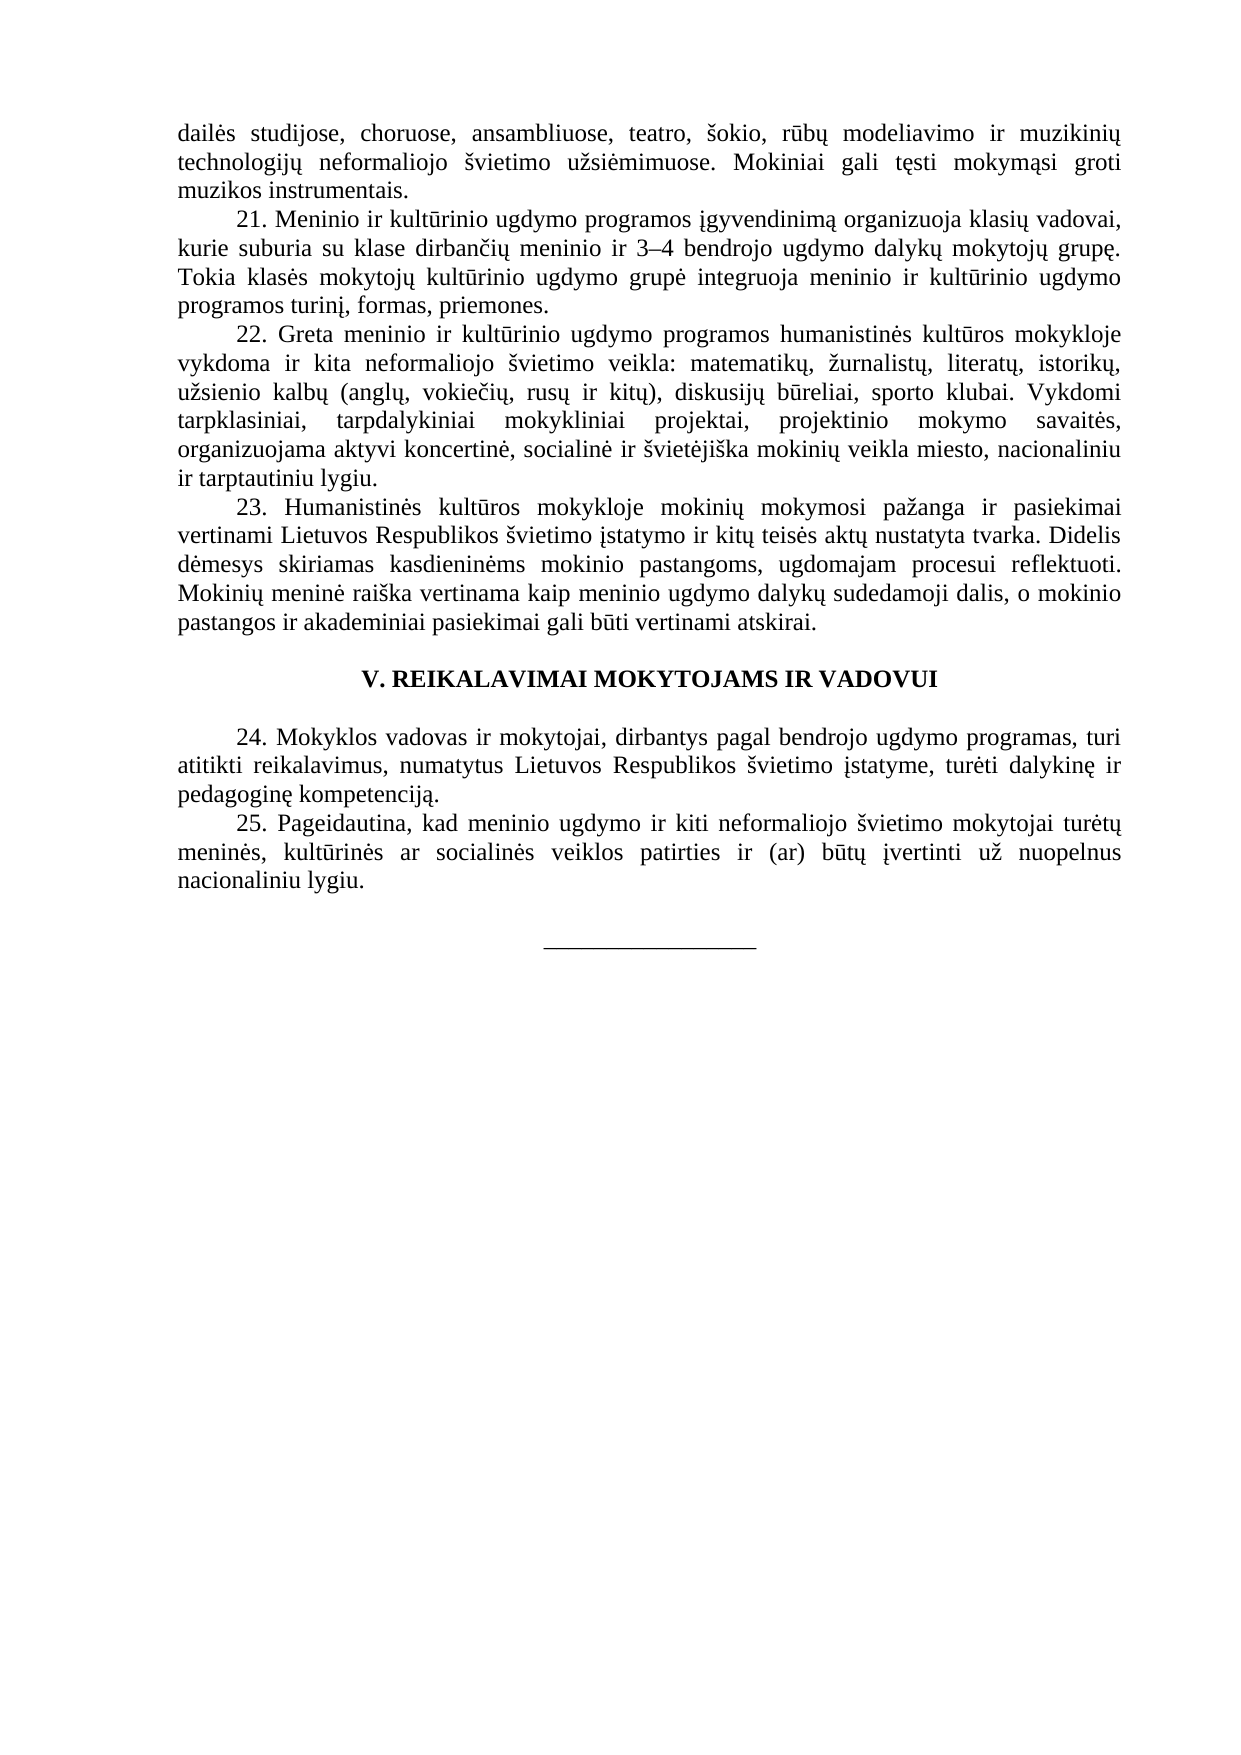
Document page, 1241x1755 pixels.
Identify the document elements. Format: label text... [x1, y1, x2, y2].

text 23. Humanistinės kultūros mokykloje mokinių mokymosi pažanga ir pasiekimai vertinami Lietuvos Respublikos švietimo įstatymo ir kitų teisės aktų nustatyta tvarka. Didelis dėmesys skiriamas kasdieninėms mokinio pastangoms, ugdomajam procesui reflektuoti. Mokinių meninė raiška vertinama kaip meninio ugdymo dalykų sudedamoji dalis, o mokinio pastangos ir akademiniai pasiekimai gali būti vertinami atskirai. [177, 492, 1122, 636]
text dailės studijose, choruose, ansambliuose, teatro, šokio, rūbų modeliavimo ir muzikinių technologijų neformaliojo švietimo užsiėmimuose. Mokiniai gali tęsti mokymąsi groti muzikos instrumentais. [177, 118, 1122, 204]
text 24. Mokyklos vadovas ir mokytojai, dirbantys pagal bendrojo ugdymo programas, turi atitikti reikalavimus, numatytus Lietuvos Respublikos švietimo įstatyme, turėti dalykinę ir pedagoginę kompetenciją. [177, 722, 1122, 808]
text 22. Greta meninio ir kultūrinio ugdymo programos humanistinės kultūros mokykloje vykdoma ir kita neformaliojo švietimo veikla: matematikų, žurnalistų, literatų, istorikų, užsienio kalbų (anglų, vokiečių, rusų ir kitų), diskusijų būreliai, sporto klubai. Vykdomi tarpklasiniai, tarpdalykiniai mokykliniai projektai, projektinio mokymo savaitės, organizuojama aktyvi koncertinė, socialinė ir švietėjiška mokinių veikla miesto, nacionaliniu ir tarptautiniu lygiu. [177, 319, 1122, 492]
text _________________ [177, 923, 1122, 952]
text V. REIKALAVIMAI MOKYTOJAMS IR VADOVUI [177, 664, 1122, 693]
text 25. Pageidautina, kad meninio ugdymo ir kiti neformaliojo švietimo mokytojai turėtų meninės, kultūrinės ar socialinės veiklos patirties ir (ar) būtų įvertinti už nuopelnus nacionaliniu lygiu. [177, 808, 1122, 894]
text 21. Meninio ir kultūrinio ugdymo programos įgyvendinimą organizuoja klasių vadovai, kurie suburia su klase dirbančių meninio ir 3–4 bendrojo ugdymo dalykų mokytojų grupę. Tokia klasės mokytojų kultūrinio ugdymo grupė integruoja meninio ir kultūrinio ugdymo programos turinį, formas, priemones. [177, 204, 1122, 319]
